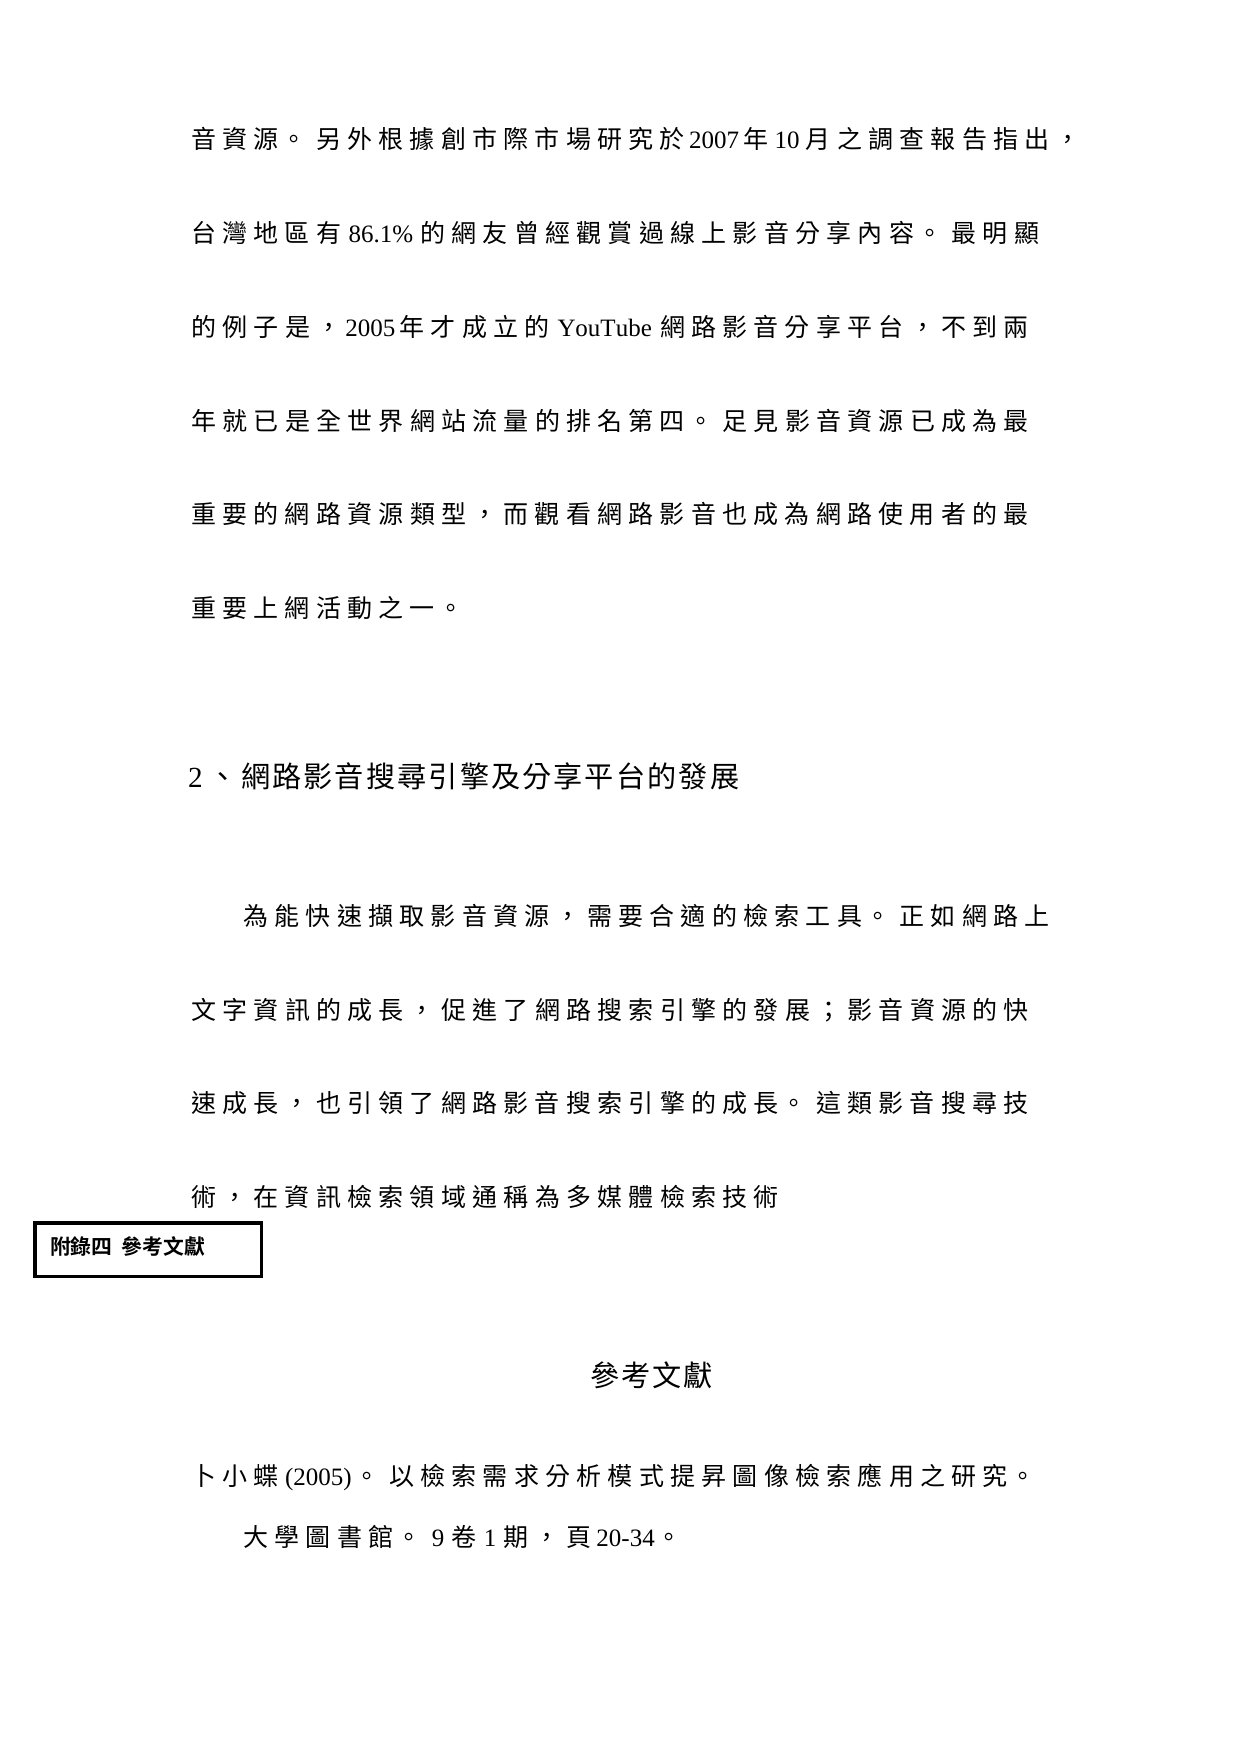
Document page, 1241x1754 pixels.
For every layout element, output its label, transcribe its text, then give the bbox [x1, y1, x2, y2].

text 卜小蝶(2005)。以檢索需求分析模式提昇圖像檢索應用之研究。大學圖書館。9卷1期，頁20-34。 [188, 1422, 1052, 1556]
text 為能快速擷取影音資源，需要合適的檢索工具。正如網路上文字資訊的成長，促進了網路搜索引擎的發展；影音資源的快速成長，也引領了網路影音搜索引擎的成長。這類影音搜尋技術，在資訊檢索領域通稱為多媒體檢索技術 [188, 873, 1052, 1217]
list 網路影音搜尋引擎及分享平台的發展 [188, 691, 1052, 816]
text 由於電腦科技的演進以及網路寬頻的發展，經由網路所提供的內容也愈來愈多元化，由文字、圖像、聲音進而至影音資源。影音資源(Video Resource)是整合視訊(Video)、音訊(Audio)、圖像(Image)、及文字(Text)等不同媒體的資料類型。隨著數位化應用的普及，影音資源多以數位化方式儲存，以提供個人及根據調查機構In-Stat於2006年之預測，全球收視線上影音內容(Online video content)的家戶，將由2005年的1,300萬戶，成長至2010年的1億3,100萬戶，成長率高達9倍。顯見網路上的影音資源將大增。而在網路影音的使用上，成長也相當快速。根據comScore的網路市場分析報告，美國有75%的民眾每個月平均觀看3小時以上的網路影音資源。另外根據創市際市場研究於2007年10月之調查報告指出，台灣地區有86.1%的網友曾經觀賞過線上影音分享內容。最明顯的例子是，2005年才成立的YouTube網路影音分享平台，不到兩年就已是全世界網站流量的排名第四。足見影音資源已成為最重要的網路資源類型，而觀看網路影音也成為網路使用者的最重要上網活動之一。 [188, 96, 1052, 627]
text 參考文獻 [188, 1332, 1052, 1395]
